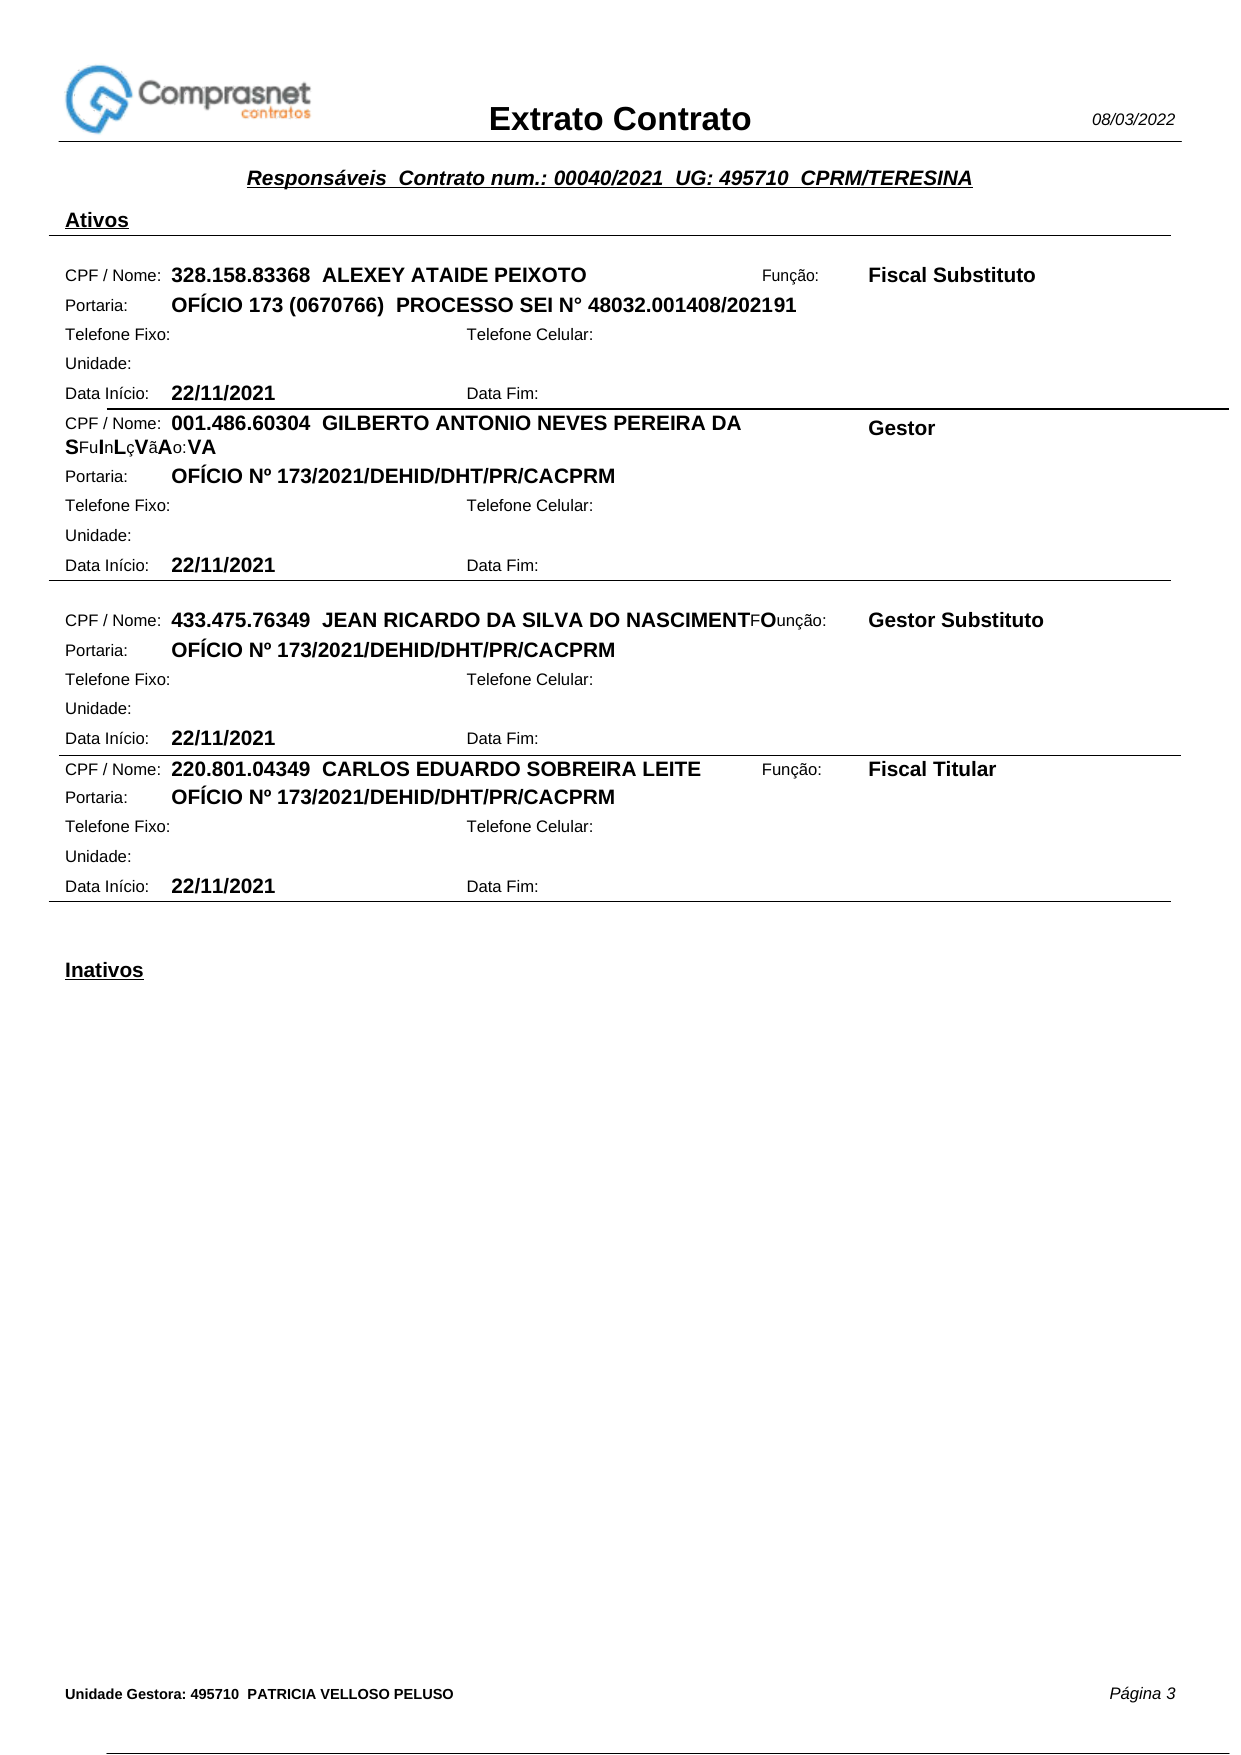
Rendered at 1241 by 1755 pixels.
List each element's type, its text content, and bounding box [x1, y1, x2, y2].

text Telefone Fixo: Telefone Celular: [65, 496, 852, 515]
subtitle Gestor [868, 416, 1193, 440]
table_header Fiscal Titular [845, 756, 1181, 783]
table_header Função: [739, 756, 845, 783]
subtitle Ativos [65, 207, 129, 228]
table_cell [845, 843, 1181, 872]
table_cell [171, 843, 738, 872]
table_cell [739, 843, 845, 872]
text Responsáveis ­ Contrato num.: 00040/2021 ­ UG: 495710 ­ CPRM/TERESINA [247, 166, 1193, 190]
text Portaria: OFÍCIO Nº 173/2021/DEHID/DHT/PR/CA­CPRM [65, 637, 1193, 661]
text Data Início: 22/11/2021 Data Fim: [65, 726, 1193, 750]
subtitle Portaria: OFÍCIO 173 (0670766) ­ PROCESSO SEI N° 48032.001408/2021­91 [65, 292, 1193, 316]
subtitle Inativos [65, 958, 1193, 982]
text Telefone Fixo: Telefone Celular: [65, 670, 1193, 689]
text Portaria: OFÍCIO Nº 173/2021/DEHID/DHT/PR/CA­CPRM [65, 464, 852, 488]
text CPF / Nome: 328.158.833­68 ­ ALEXEY ATAIDE PEIXOTO Função: Fiscal Substituto [65, 263, 1193, 287]
text CPF / Nome: 001.486.603­04 ­ GILBERTO ANTONIO NEVES PEREIRA DA SFuInLçVãAo:VA [65, 411, 852, 458]
table_cell Unidade: [59, 843, 171, 872]
table_header CPF / Nome: [59, 756, 171, 783]
text Unidade: [65, 526, 852, 545]
text Data Início: 22/11/2021 Data Fim: [65, 552, 852, 576]
text Data Início: 22/11/2021 Data Fim: [65, 381, 1193, 405]
table_cell OFÍCIO Nº 173/2021/DEHID/DHT/PR/CA­CPRM Telefone Celular: [171, 784, 738, 842]
table_cell [739, 784, 845, 842]
table_cell [845, 784, 1181, 842]
text Unidade: [65, 354, 1193, 373]
table_header 220.801.043­49 ­ CARLOS EDUARDO SOBREIRA LEITE [171, 756, 738, 783]
text Telefone Fixo: Telefone Celular: [65, 325, 1193, 344]
text Data Início: 22/11/2021 Data Fim: [65, 874, 1193, 898]
text CPF / Nome: 433.475.763­49 ­ JEAN RICARDO DA SILVA DO NASCIMENTFOunção: Gestor Substituto [65, 608, 1193, 632]
text Unidade: [65, 699, 1193, 718]
table_cell Portaria: Telefone Fixo: [59, 784, 171, 842]
